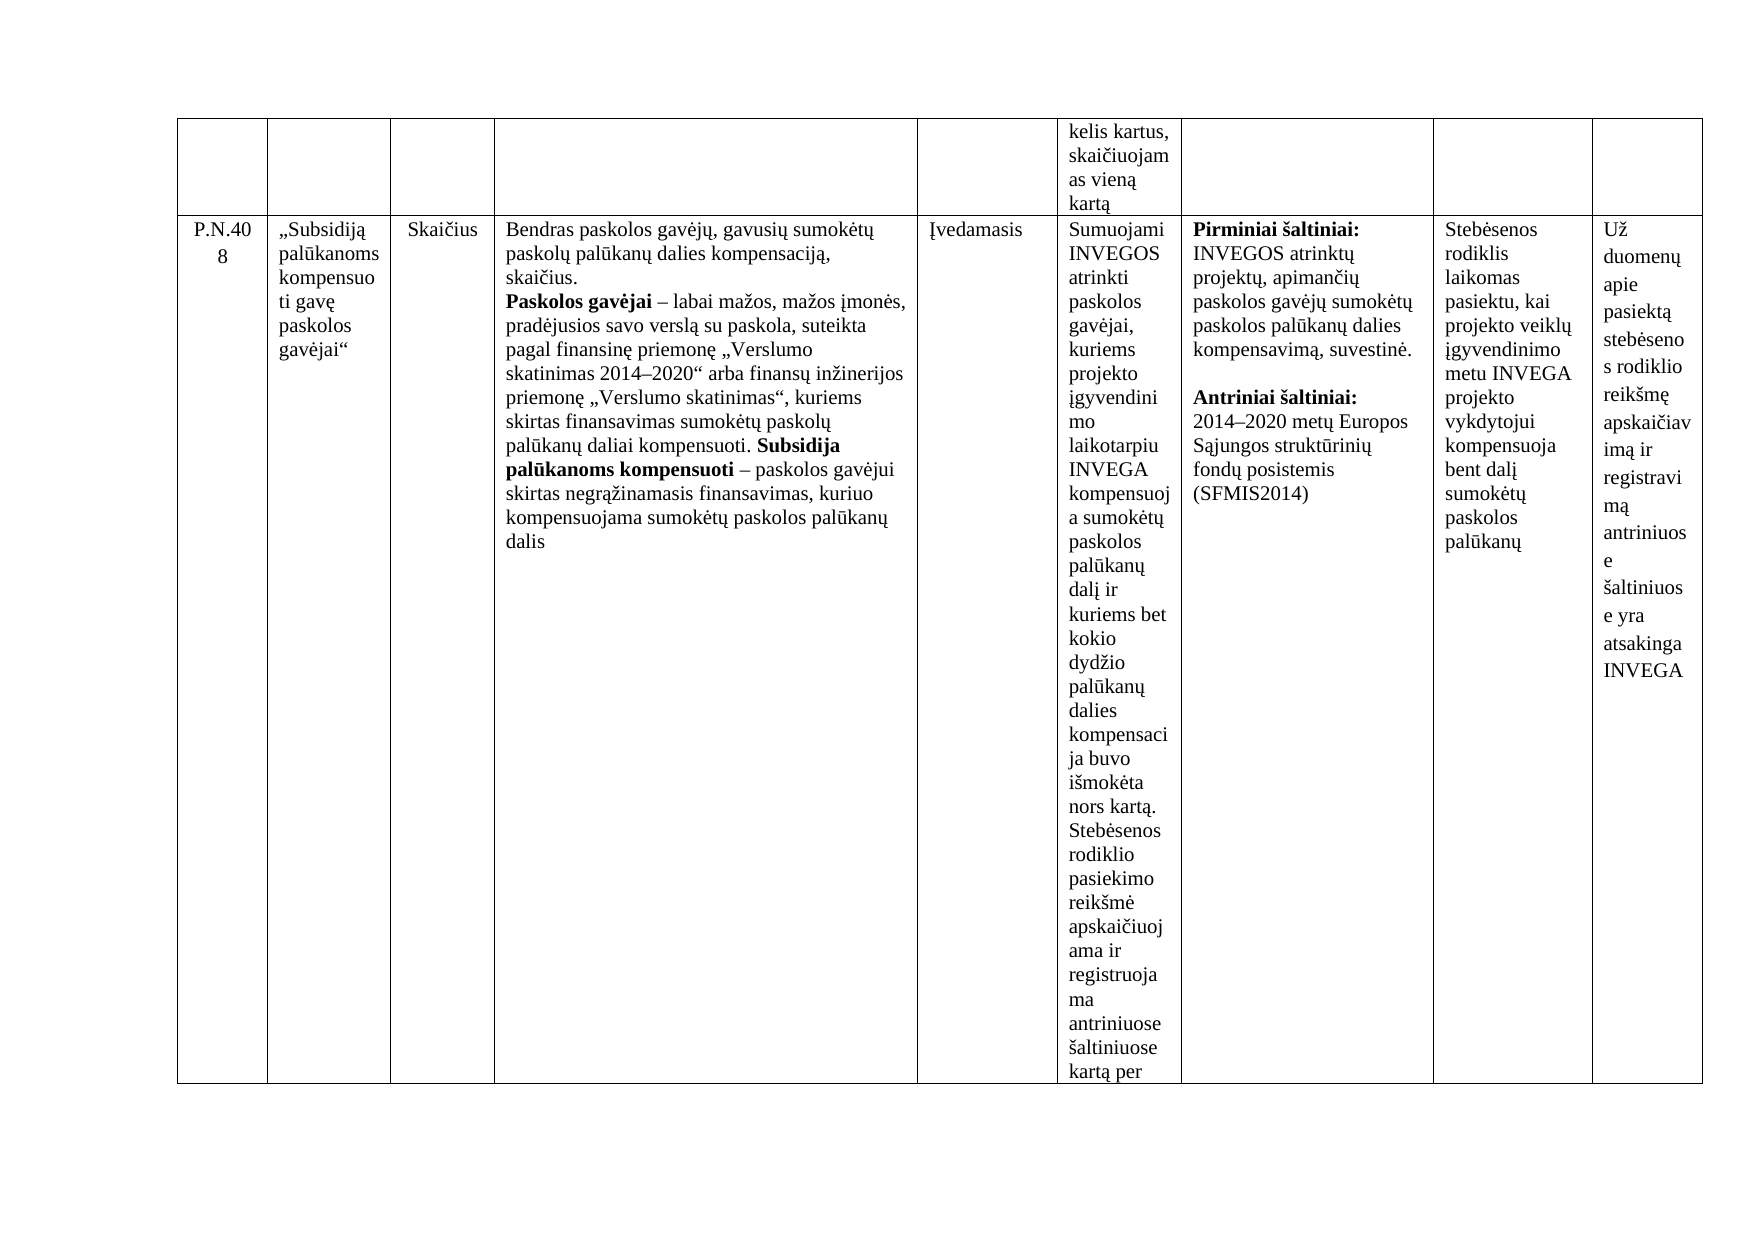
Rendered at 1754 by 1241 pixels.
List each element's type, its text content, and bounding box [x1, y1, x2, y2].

table_cell [918, 119, 1057, 215]
table_cell Įvedamasis [918, 216, 1057, 1083]
table_cell [495, 119, 917, 215]
table_cell kelis kartus, skaičiuojamas vieną kartą [1058, 119, 1181, 215]
table_cell [1434, 119, 1592, 215]
table_cell Sumuojami INVEGOS atrinkti paskolos gavėjai, kuriems projekto įgyvendinimo laikotarpiu INVEGA kompensuoja sumokėtų paskolos palūkanų dalį ir kuriems bet kokio dydžio palūkanų dalies kompensacija buvo išmokėta nors kartą. Stebėsenos rodiklio pasiekimo reikšmė apskaičiuojama ir registruojama antriniuose šaltiniuose kartą per [1058, 216, 1181, 1083]
table_cell Skaičius [391, 216, 494, 1083]
table_cell Už duomenų apie pasiektą stebėsenos rodiklio reikšmę apskaičiavimą ir registravimą antriniuose šaltiniuose yra atsakinga INVEGA [1593, 216, 1702, 1083]
table_cell [178, 119, 267, 215]
table_cell [1593, 119, 1702, 215]
table_cell [268, 119, 390, 215]
table_cell [1182, 119, 1433, 215]
table_cell [391, 119, 494, 215]
table_cell Bendras paskolos gavėjų, gavusių sumokėtų paskolų palūkanų dalies kompensaciją, skaičius. Paskolos gavėjai – labai mažos, mažos įmonės, pradėjusios savo verslą su paskola, suteikta pagal finansinę priemonę „Verslumo skatinimas 2014–2020“ arba finansų inžinerijos priemonę „Verslumo skatinimas“, kuriems skirtas finansavimas sumokėtų paskolų palūkanų daliai kompensuoti. Subsidija palūkanoms kompensuoti – paskolos gavėjui skirtas negrąžinamasis finansavimas, kuriuo kompensuojama sumokėtų paskolos palūkanų dalis [495, 216, 917, 1083]
table_cell P.N.408 [178, 216, 267, 1083]
table_cell „Subsidiją palūkanoms kompensuoti gavę paskolos gavėjai“ [268, 216, 390, 1083]
table_cell Stebėsenos rodiklis laikomas pasiektu, kai projekto veiklų įgyvendinimo metu INVEGA projekto vykdytojui kompensuoja bent dalį sumokėtų paskolos palūkanų [1434, 216, 1592, 1083]
table_cell Pirminiai šaltiniai: INVEGOS atrinktų projektų, apimančių paskolos gavėjų sumokėtų paskolos palūkanų dalies kompensavimą, suvestinė. Antriniai šaltiniai: 2014–2020 metų Europos Sąjungos struktūrinių fondų posistemis (SFMIS2014) [1182, 216, 1433, 1083]
